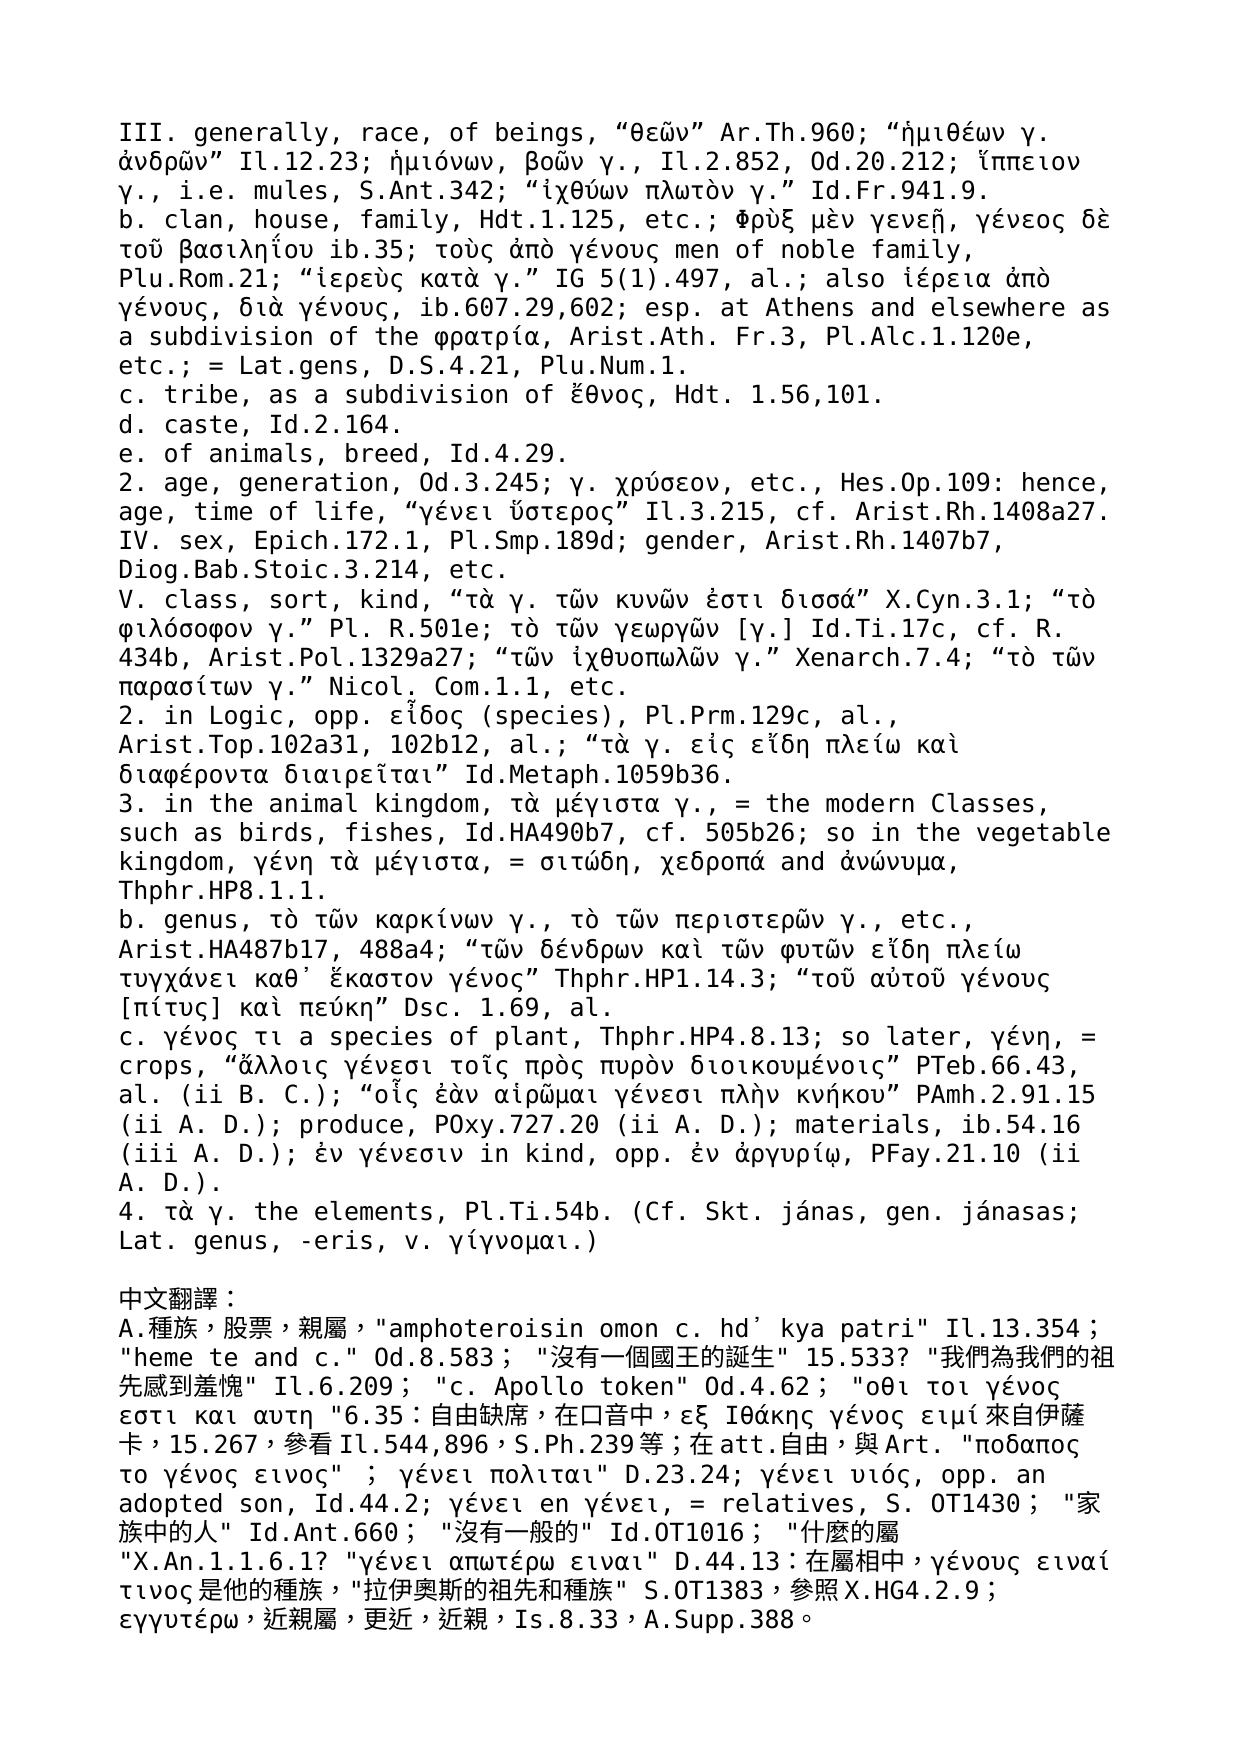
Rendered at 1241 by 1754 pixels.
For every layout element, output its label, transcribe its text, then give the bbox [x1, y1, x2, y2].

text III. generally, race, of beings, “θεῶν” Ar.Th.960; “ἡμιθέων γ. ἀνδρῶν” Il.12.23; ἡμιόνων, βοῶν γ., Il.2.852, Od.20.212; ἵππειον γ., i.e. mules, S.Ant.342; “ἰχθύων πλωτὸν γ.” Id.Fr.941.9. b. clan, house, family, Hdt.1.125, etc.; Φρὺξ μὲν γενεῇ, γένεος δὲ τοῦ βασιληΐου ib.35; τοὺς ἀπὸ γένους men of noble family, Plu.Rom.21; “ἱερεὺς κατὰ γ.” IG 5(1).497, al.; also ἱέρεια ἀπὸ γένους, διὰ γένους, ib.607.29,602; esp. at Athens and elsewhere as a subdivision of the φρατρία, Arist.Ath. Fr.3, Pl.Alc.1.120e, etc.; = Lat.gens, D.S.4.21, Plu.Num.1. c. tribe, as a subdivision of ἔθνος, Hdt. 1.56,101. d. caste, Id.2.164. e. of animals, breed, Id.4.29. 2. age, generation, Od.3.245; γ. χρύσεον, etc., Hes.Op.109: hence, age, time of life, “γένει ὕστερος” Il.3.215, cf. Arist.Rh.1408a27. IV. sex, Epich.172.1, Pl.Smp.189d; gender, Arist.Rh.1407b7, Diog.Bab.Stoic.3.214, etc. V. class, sort, kind, “τὰ γ. τῶν κυνῶν ἐστι δισσά” X.Cyn.3.1; “τὸ φιλόσοφον γ.” Pl. R.501e; τὸ τῶν γεωργῶν [γ.] Id.Ti.17c, cf. R. 434b, Arist.Pol.1329a27; “τῶν ἰχθυοπωλῶν γ.” Xenarch.7.4; “τὸ τῶν παρασίτων γ.” Nicol. Com.1.1, etc. 2. in Logic, opp. εἶδος (species), Pl.Prm.129c, al., Arist.Top.102a31, 102b12, al.; “τὰ γ. εἰς εἴδη πλείω καὶ διαφέροντα διαιρεῖται” Id.Metaph.1059b36. 3. in the animal kingdom, τὰ μέγιστα γ., = the modern Classes, such as birds, fishes, Id.HA490b7, cf. 505b26; so in the vegetable kingdom, γένη τὰ μέγιστα, = σιτώδη, χεδροπά and ἀνώνυμα, Thphr.HP8.1.1. b. genus, τὸ τῶν καρκίνων γ., τὸ τῶν περιστερῶν γ., etc., Arist.HA487b17, 488a4; “τῶν δένδρων καὶ τῶν φυτῶν εἴδη πλείω τυγχάνει καθ᾽ ἕκαστον γένος” Thphr.HP1.14.3; “τοῦ αὐτοῦ γένους [πίτυς] καὶ πεύκη” Dsc. 1.69, al. c. γένος τι a species of plant, Thphr.HP4.8.13; so later, γένη, = crops, “ἄλλοις γένεσι τοῖς πρὸς πυρὸν διοικουμένοις” PTeb.66.43, al. (ii B. C.); “οἷς ἐὰν αἱρῶμαι γένεσι πλὴν κνήκου” PAmh.2.91.15 (ii A. D.); produce, POxy.727.20 (ii A. D.); materials, ib.54.16 (iii A. D.); ἐν γένεσιν in kind, opp. ἐν ἀργυρίῳ, PFay.21.10 (ii A. D.). 4. τὰ γ. the elements, Pl.Ti.54b. (Cf. Skt. jánas, gen. jánasas; Lat. genus, -eris, v. γίγνομαι.) 中文翻譯： A.種族，股票，親屬，"amphoteroisin omon c. hd᾽ kya patri" Il.13.354； "heme te and c." Od.8.583； "沒有一個國王的誕生" 15.533? "我們為我們的祖先感到羞愧" Il.6.209； "c. Apollo token" Od.4.62； "οθι τοι γένος εστι και αυτη "6.35：自由缺席，在口音中，εξ Ιθάκης γένος ειμί來自伊薩卡，15.267，參看Il.544,896，S.Ph.239等；在att.自由，與Art. "ποδαπος το γένος εινος" ； γένει πολιται" D.23.24; γένει υιός, opp. an adopted son, Id.44.2; γένει en γένει, = relatives, S. OT1430； "家族中的人" Id.Ant.660； "沒有一般的" Id.OT1016； "什麼的屬 "X.An.1.1.6.1? "γένει απωτέρω ειναι" D.44.13：在屬相中，γένους ειναί τινος是他的種族，"拉伊奧斯的祖先和種族" S.OT1383，參照X.HG4.2.9； εγγυτέρω，近親屬，更近，近親，Is.8.33，A.Supp.388。 [118, 118, 1122, 1635]
